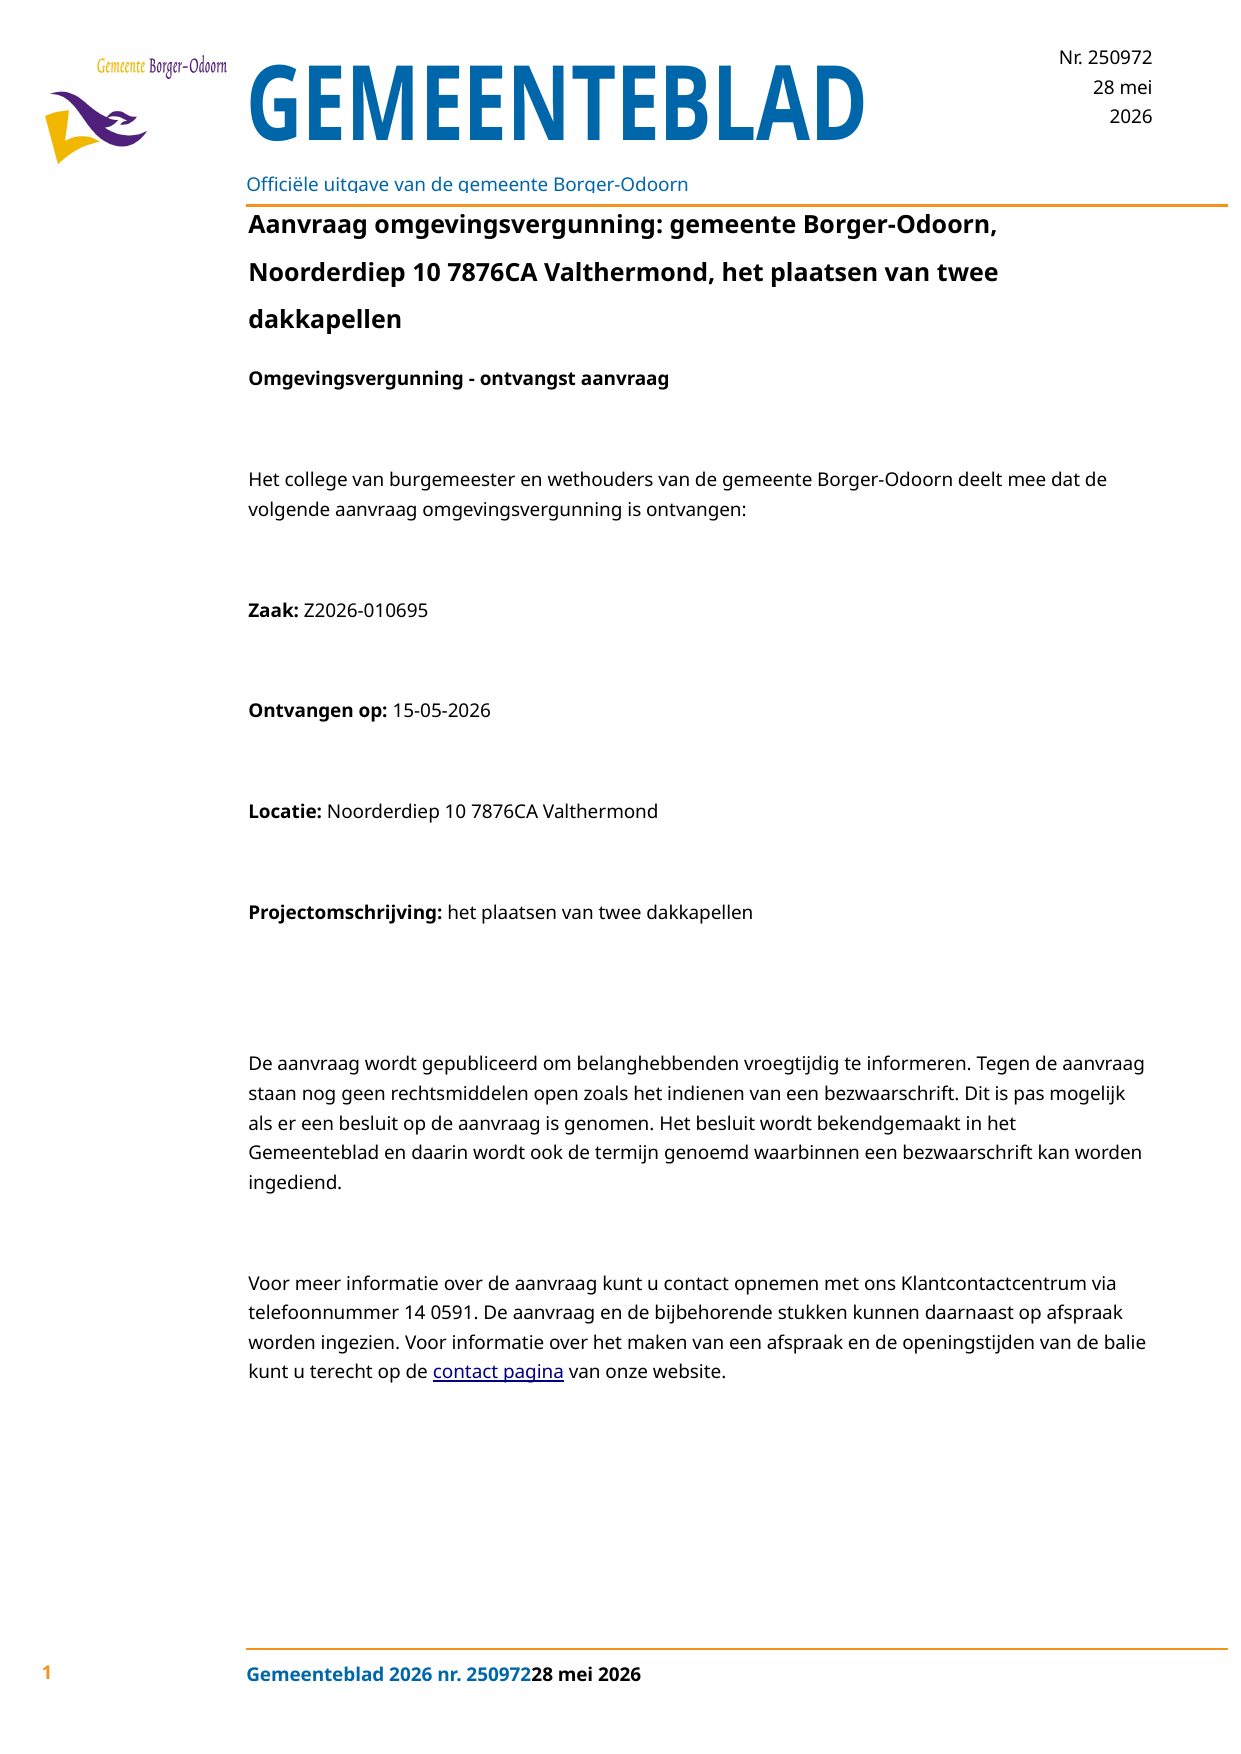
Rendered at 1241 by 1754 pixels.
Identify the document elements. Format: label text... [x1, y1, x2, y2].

text Projectomschrijving: het plaatsen van twee dakkapellen [248, 899, 1152, 925]
picture [41, 47, 231, 172]
text Voor meer informatie over de aanvraag kunt u contact opnemen met ons Klantcontactcentrum via telefoonnummer 14 0591. De aanvraag en de bijbehorende stukken kunnen daarnaast op afspraak worden ingezien. Voor informatie over het maken van een afspraak en de openingstijden van de balie kunt u terecht op de contact pagina van onze website. [248, 1270, 1152, 1384]
text Zaak: Z2026-010695 [248, 597, 1152, 622]
text Ontvangen op: 15-05-2026 [248, 698, 1152, 723]
text Het college van burgemeester en wethouders van de gemeente Borger-Odoorn deelt mee dat de volgende aanvraag omgevingsvergunning is ontvangen: [248, 466, 1152, 522]
text Locatie: Noorderdiep 10 7876CA Valthermond [248, 798, 1152, 824]
text Aanvraag omgevingsvergunning: gemeente Borger-Odoorn, Noorderdiep 10 7876CA Valthermond, het plaatsen van twee dakkapellen [248, 207, 1152, 336]
text De aanvraag wordt gepubliceerd om belanghebbenden vroegtijdig te informeren. Tegen de aanvraag staan nog geen rechtsmiddelen open zoals het indienen van een bezwaarschrift. Dit is pas mogelijk als er een besluit op de aanvraag is genomen. Het besluit wordt bekendgemaakt in het Gemeenteblad en daarin wordt ook de termijn genoemd waarbinnen een bezwaarschrift kan worden ingediend. [248, 1051, 1152, 1194]
text Omgevingsvergunning - ontvangst aanvraag [248, 366, 1152, 391]
